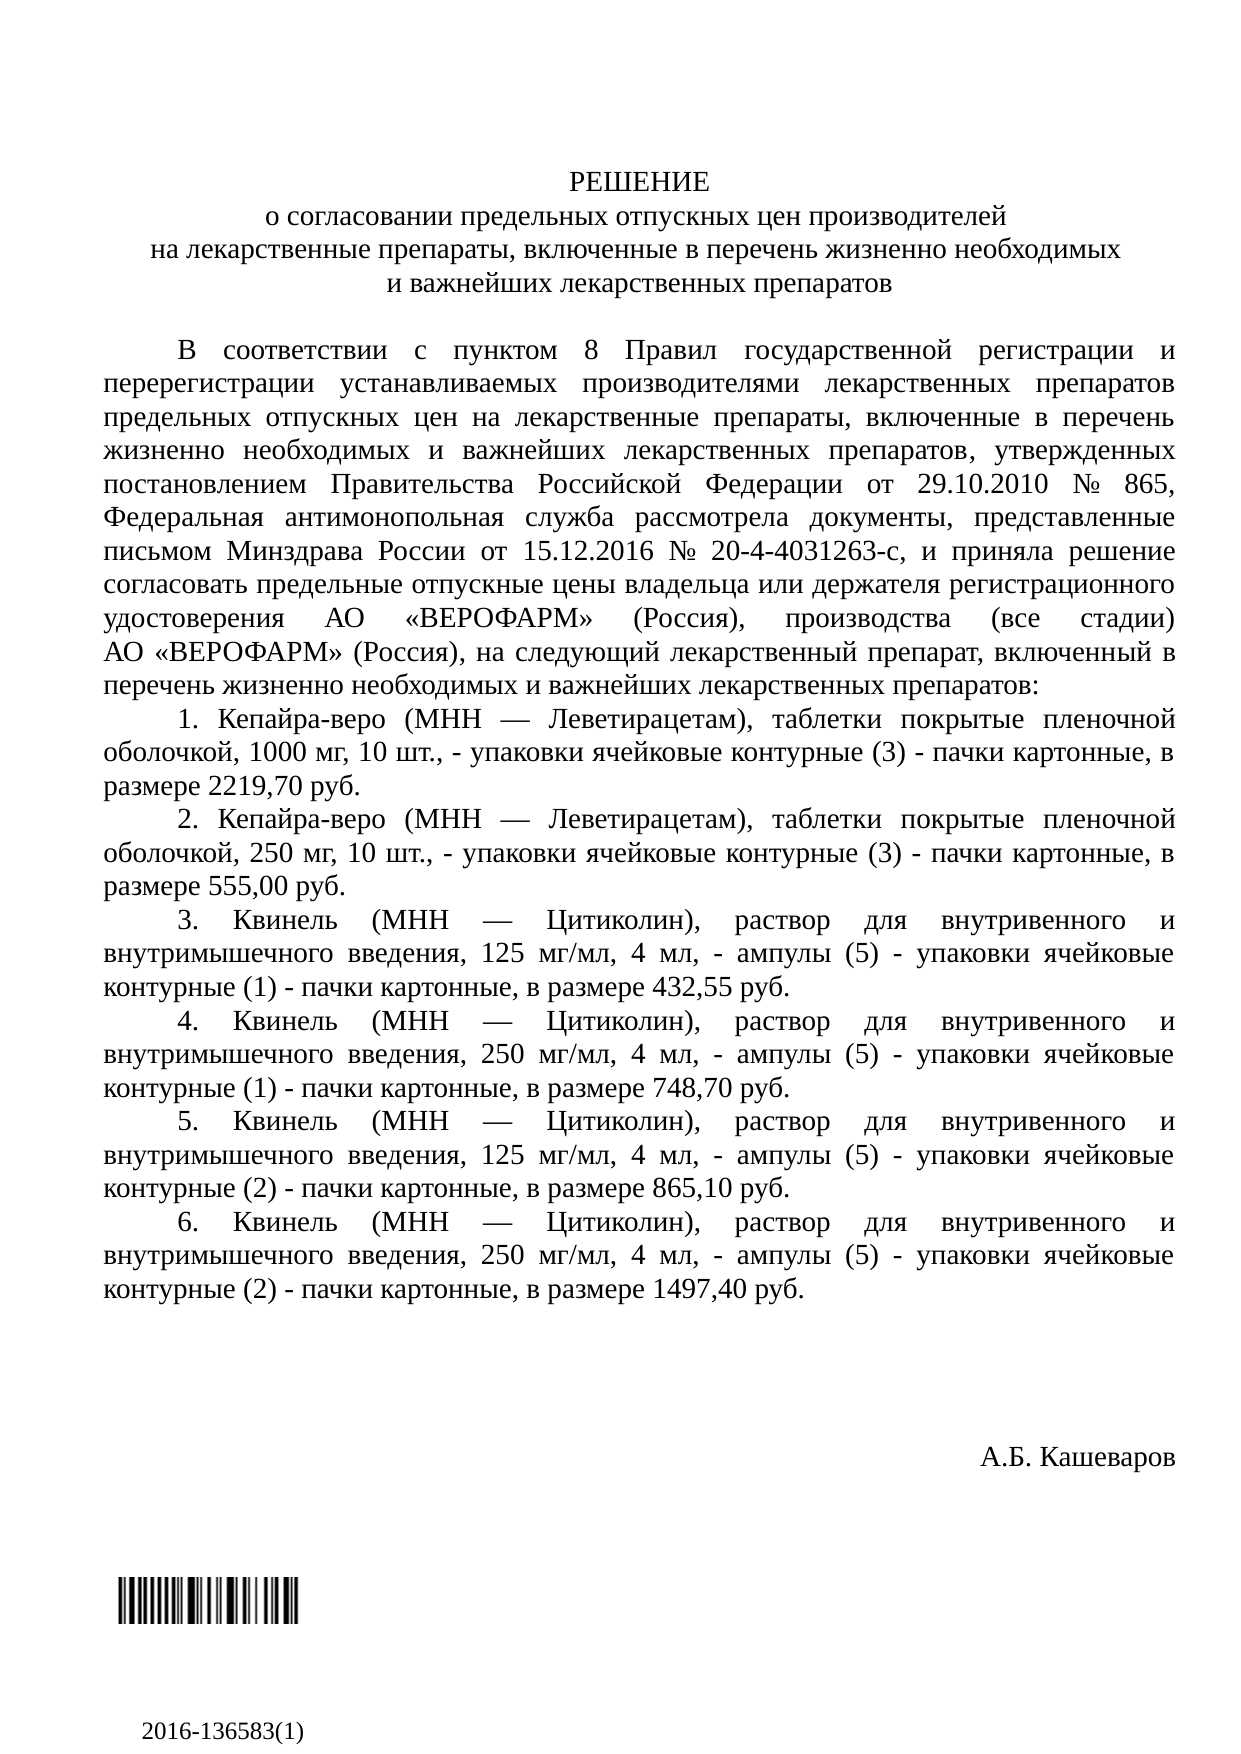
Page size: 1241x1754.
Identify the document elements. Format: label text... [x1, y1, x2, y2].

picture [103, 1577, 316, 1624]
text 3. Квинель (МНН — Цитиколин), раствор для внутривенного и внутримышечного введения, 125 мг/мл, 4 мл, - ампулы (5) - упаковки ячейковые контурные (1) - пачки картонные, в размере 432,55 руб. [103, 902, 1176, 1003]
text 2. Кепайра-веро (МНН — Леветирацетам), таблетки покрытые пленочной оболочкой, 250 мг, 10 шт., - упаковки ячейковые контурные (3) - пачки картонные, в размере 555,00 руб. [103, 801, 1176, 902]
text В соответствии с пунктом 8 Правил государственной регистрации и перерегистрации устанавливаемых производителями лекарственных препаратов предельных отпускных цен на лекарственные препараты, включенные в перечень жизненно необходимых и важнейших лекарственных препаратов, утвержденных постановлением Правительства Российской Федерации от 29.10.2010 № 865, Федеральная антимонопольная служба рассмотрела документы, представленные письмом Минздрава России от 15.12.2016 № 20-4-4031263-с, и приняла решение согласовать предельные отпускные цены владельца или держателя регистрационного удостоверения АО «ВЕРОФАРМ» (Россия), производства (все стадии) АО «ВЕРОФАРМ» (Россия), на следующий лекарственный препарат, включенный в перечень жизненно необходимых и важнейших лекарственных препаратов: [103, 332, 1176, 701]
text и важнейших лекарственных препаратов [103, 265, 1176, 298]
text РЕШЕНИЕ [103, 164, 1176, 198]
text А.Б. Кашеваров [103, 1439, 1176, 1472]
text о согласовании предельных отпускных цен производителей [103, 198, 1176, 231]
text 6. Квинель (МНН — Цитиколин), раствор для внутривенного и внутримышечного введения, 250 мг/мл, 4 мл, - ампулы (5) - упаковки ячейковые контурные (2) - пачки картонные, в размере 1497,40 руб. [103, 1204, 1176, 1304]
text 5. Квинель (МНН — Цитиколин), раствор для внутривенного и внутримышечного введения, 125 мг/мл, 4 мл, - ампулы (5) - упаковки ячейковые контурные (2) - пачки картонные, в размере 865,10 руб. [103, 1103, 1176, 1204]
text 4. Квинель (МНН — Цитиколин), раствор для внутривенного и внутримышечного введения, 250 мг/мл, 4 мл, - ампулы (5) - упаковки ячейковые контурные (1) - пачки картонные, в размере 748,70 руб. [103, 1003, 1176, 1103]
text 1. Кепайра-веро (МНН — Леветирацетам), таблетки покрытые пленочной оболочкой, 1000 мг, 10 шт., - упаковки ячейковые контурные (3) - пачки картонные, в размере 2219,70 руб. [103, 701, 1176, 801]
text на лекарственные препараты, включенные в перечень жизненно необходимых [103, 231, 1176, 265]
